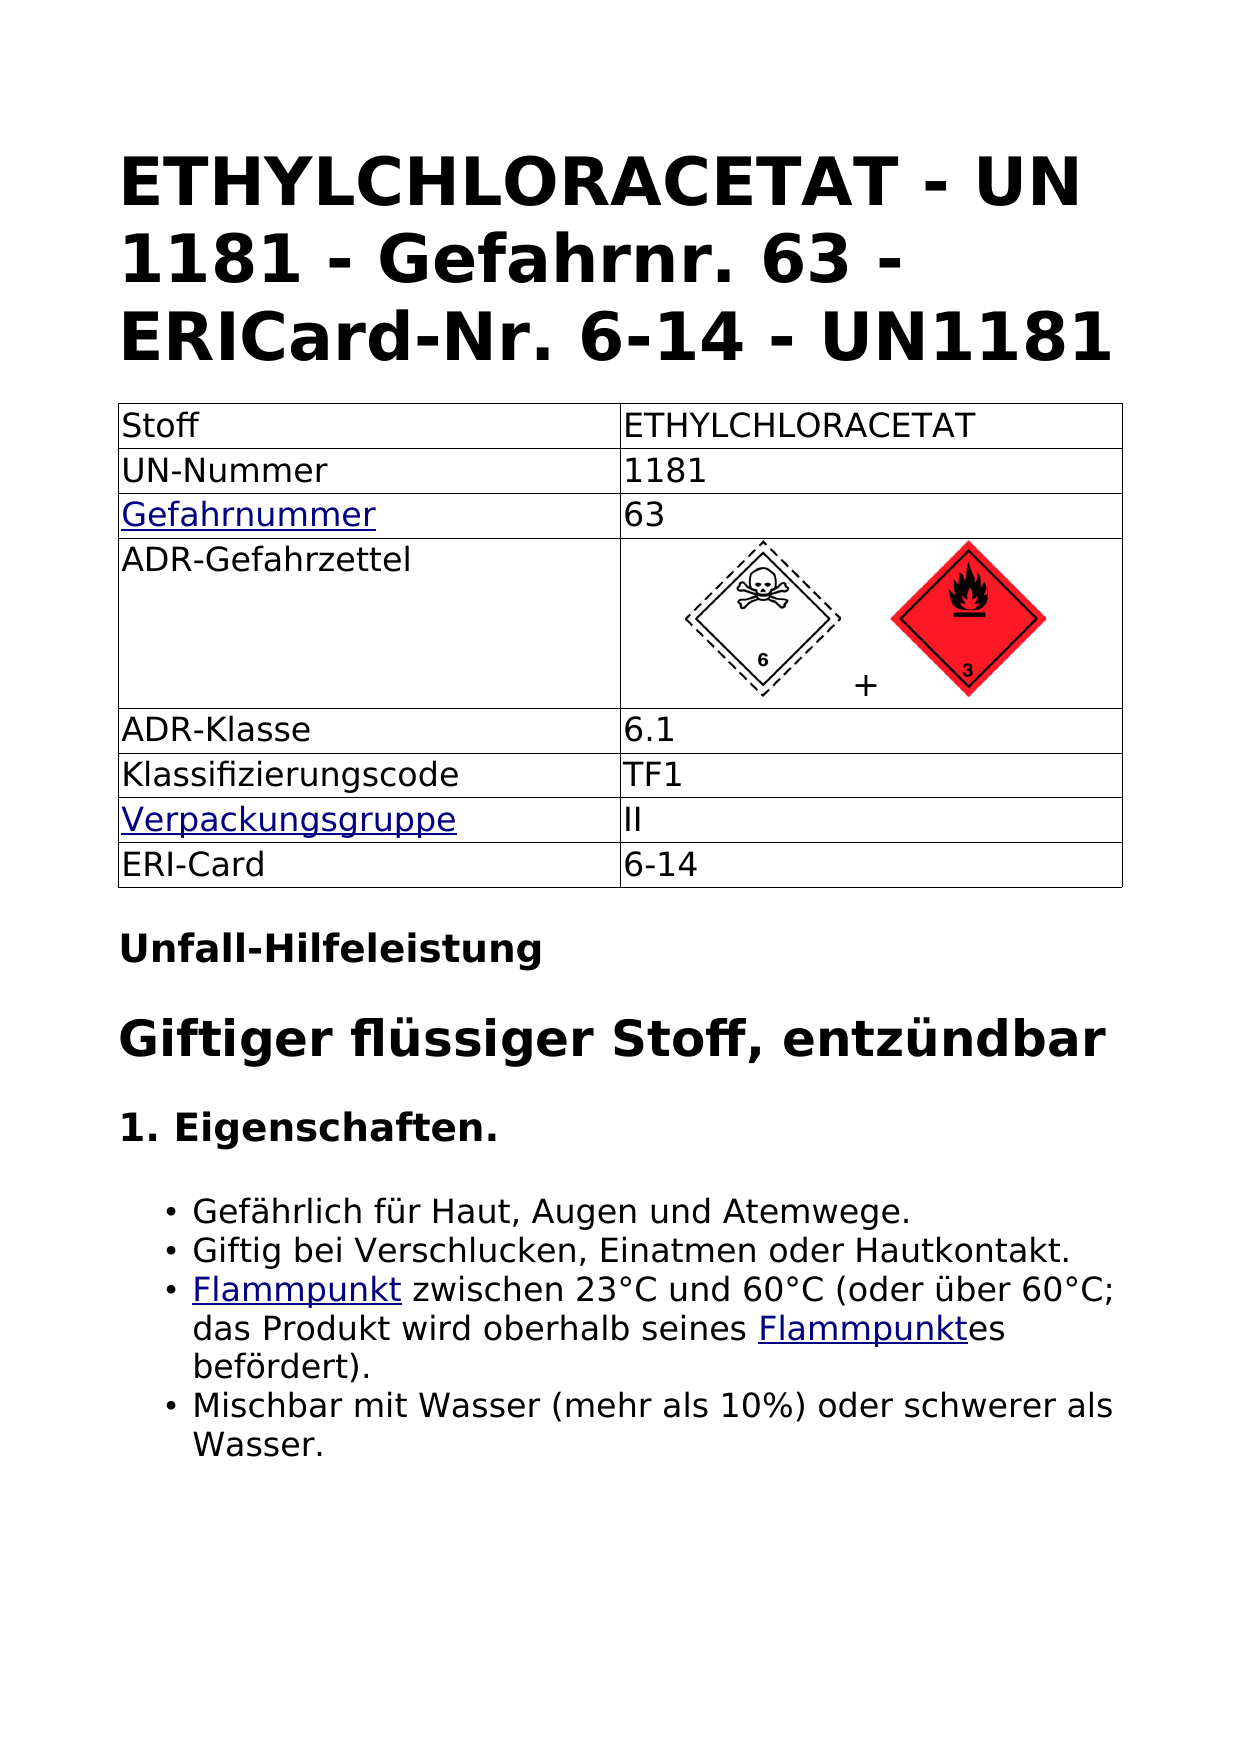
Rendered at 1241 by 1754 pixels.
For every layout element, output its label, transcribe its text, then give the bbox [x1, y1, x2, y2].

table_cell ADR-Klasse [119, 709, 620, 752]
table_header Stoff [119, 404, 620, 448]
list Mischbar mit Wasser (mehr als 10%) oder schwerer als Wasser. [177, 1387, 1122, 1464]
list Flammpunkt zwischen 23°C und 60°C (oder über 60°C; das Produkt wird oberhalb seines Flammpunktes befördert). [177, 1270, 1122, 1387]
table_cell Gefahrnummer [119, 494, 620, 538]
picture [890, 540, 1047, 697]
table_cell 6-14 [621, 843, 1122, 887]
table_cell ADR-Gefahrzettel [119, 539, 620, 708]
table_cell 63 [621, 494, 1122, 538]
table_cell 1181 [621, 449, 1122, 493]
list Giftig bei Verschlucken, Einatmen oder Hautkontakt. [177, 1231, 1122, 1270]
table_cell II [621, 798, 1122, 842]
table_cell Klassifizierungscode [119, 754, 620, 797]
table_header ETHYLCHLORACETAT [621, 404, 1122, 448]
table_cell TF1 [621, 754, 1122, 797]
table_cell Verpackungsgruppe [119, 798, 620, 842]
picture [685, 540, 842, 697]
table_cell UN-Nummer [119, 449, 620, 493]
subtitle 1. Eigenschaften. [118, 1105, 1122, 1150]
subtitle ETHYLCHLORACETAT - UN 1181 - Gefahrnr. 63 - ERICard-Nr. 6-14 - UN1181 [118, 143, 1122, 376]
subtitle Giftiger flüssiger Stoff, entzündbar [118, 1009, 1122, 1068]
table_cell 6.1 [621, 709, 1122, 752]
list Gefährlich für Haut, Augen und Atemwege. [177, 1192, 1122, 1231]
table_cell + [621, 539, 1122, 708]
table_cell ERI-Card [119, 843, 620, 887]
subtitle Unfall-Hilfeleistung [118, 927, 1122, 972]
